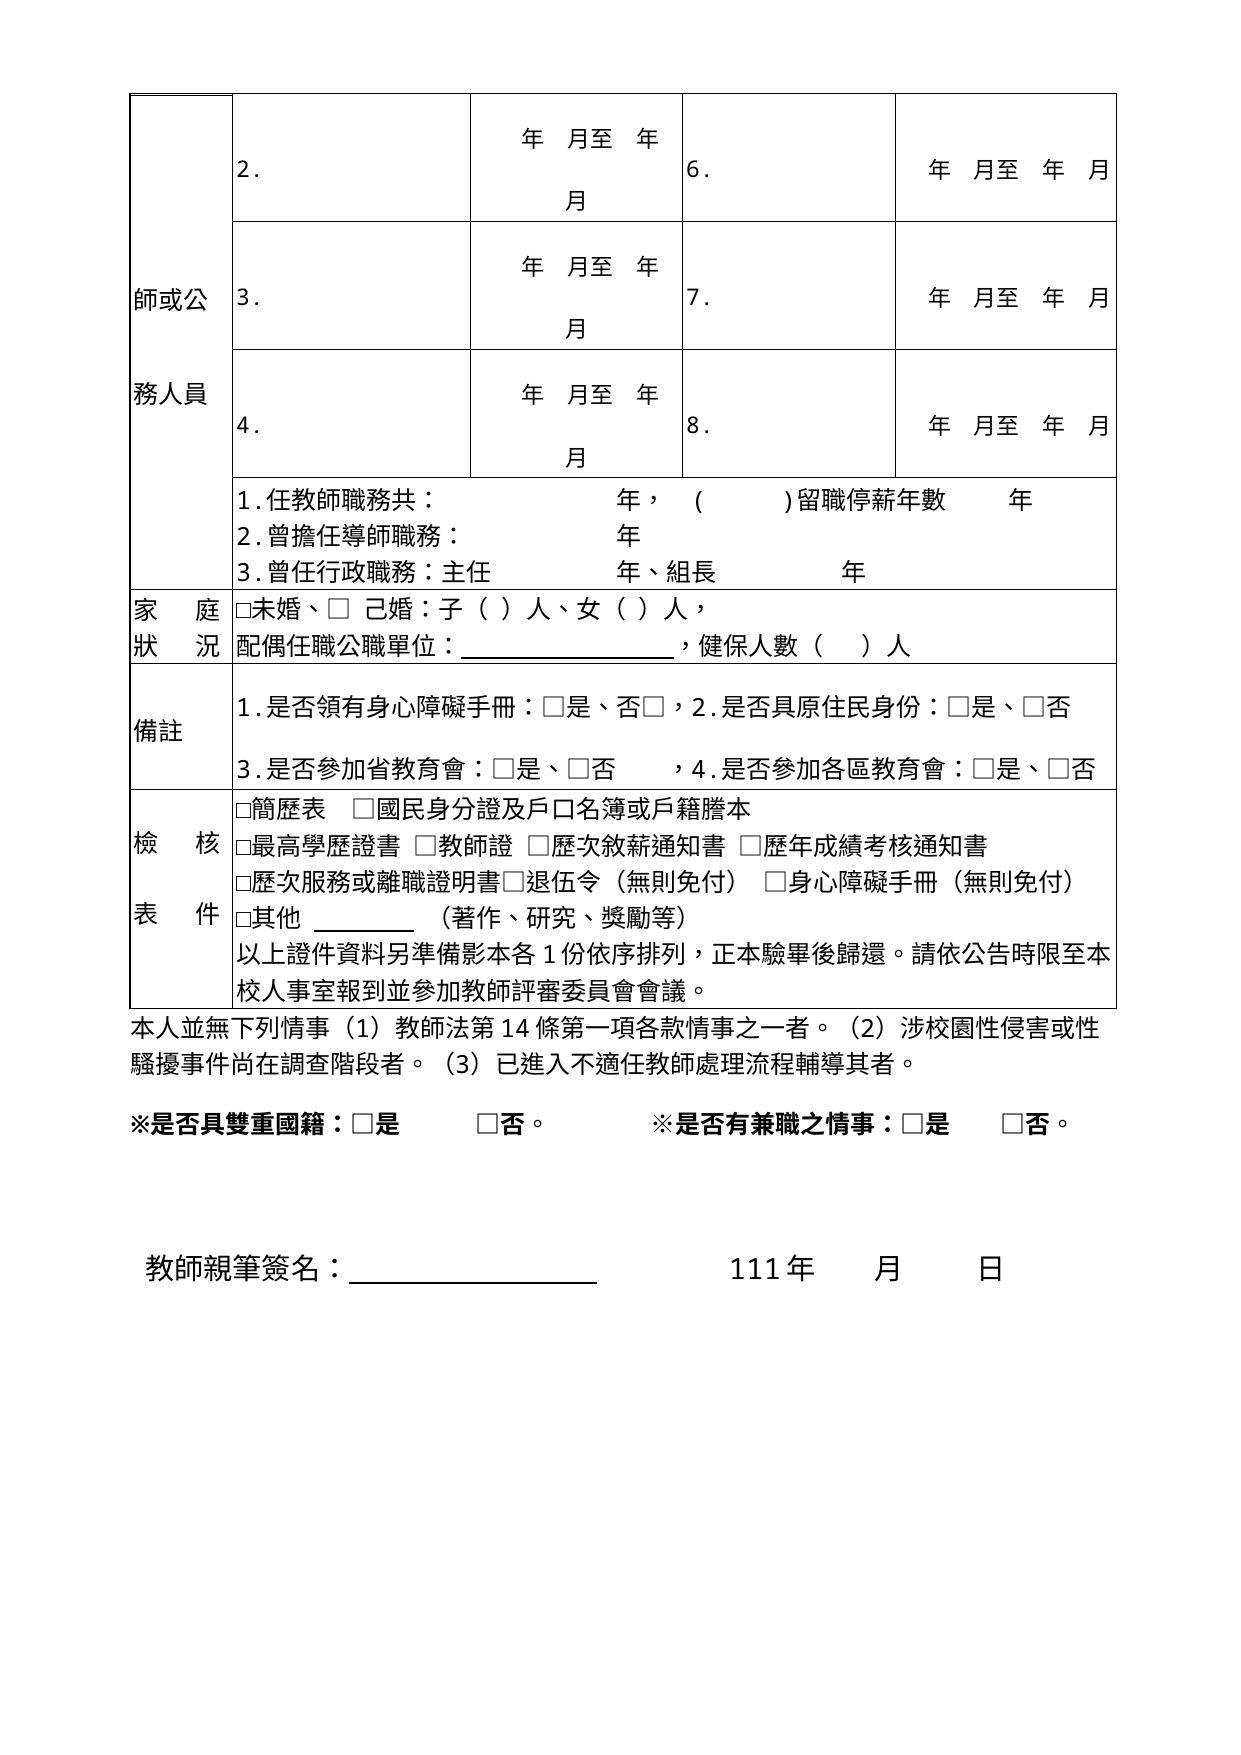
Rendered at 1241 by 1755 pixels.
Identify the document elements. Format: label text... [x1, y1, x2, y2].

table_cell 8. [683, 350, 895, 477]
table_cell 1.是否領有身心障礙手冊：□是、否□，2.是否具原住民身份：□是、□否 3.是否參加省教育會：□是、□否 ，4.是否參加各區教育會：□是、□否 [233, 664, 1116, 789]
table_cell 2. [233, 94, 470, 221]
table_cell 年 月至 年 月 [471, 94, 682, 221]
table_cell □未婚、□ 己婚：子（ ）人、女（ ）人， 配偶任職公職單位： ，健保人數（ ）人 [233, 590, 1116, 663]
table_cell 師或公務人員 [131, 96, 232, 589]
text 本人並無下列情事（1）教師法第14條第一項各款情事之一者。（2）涉校園性侵害或性騷擾事件尚在調查階段者。（3）已進入不適任教師處理流程輔導其者。 [130, 1009, 1110, 1081]
table_cell 7. [683, 222, 895, 349]
table_cell 年 月至 年 月 [896, 222, 1116, 349]
text 教師親筆簽名： 111年 月 日 [130, 1246, 1110, 1288]
table_cell 年 月至 年 月 [896, 350, 1116, 477]
table_cell 年 月至 年 月 [471, 350, 682, 477]
table_cell 檢 核 表 件 [131, 790, 232, 1007]
table_cell 4. [233, 350, 470, 477]
table_cell 年 月至 年 月 [471, 222, 682, 349]
table_cell 家 庭 狀 況 [131, 590, 232, 663]
table_cell 1.任教師職務共： 年， ( )留職停薪年數 年 2.曾擔任導師職務： 年 3.曾任行政職務：主任 年、組長 年 [233, 478, 1116, 589]
table_cell 年 月至 年 月 [896, 94, 1116, 221]
table_cell 6. [683, 94, 895, 221]
text ※是否具雙重國籍：□是 □否。 ※是否有兼職之情事：□是 □否。 [130, 1081, 1110, 1143]
table_cell 3. [233, 222, 470, 349]
table_cell □簡歷表 □國民身分證及戶口名簿或戶籍謄本 □最高學歷證書 □教師證 □歷次敘薪通知書 □歷年成績考核通知書 □歷次服務或離職證明書□退伍令（無則免付） □身心障礙手冊（無則免付） □其他 （著作、研究、獎勵等） 以上證件資料另準備影本各1份依序排列，正本驗畢後歸還。請依公告時限至本校人事室報到並參加教師評審委員會會議。 [233, 790, 1116, 1007]
table_cell 備註 [131, 664, 232, 789]
